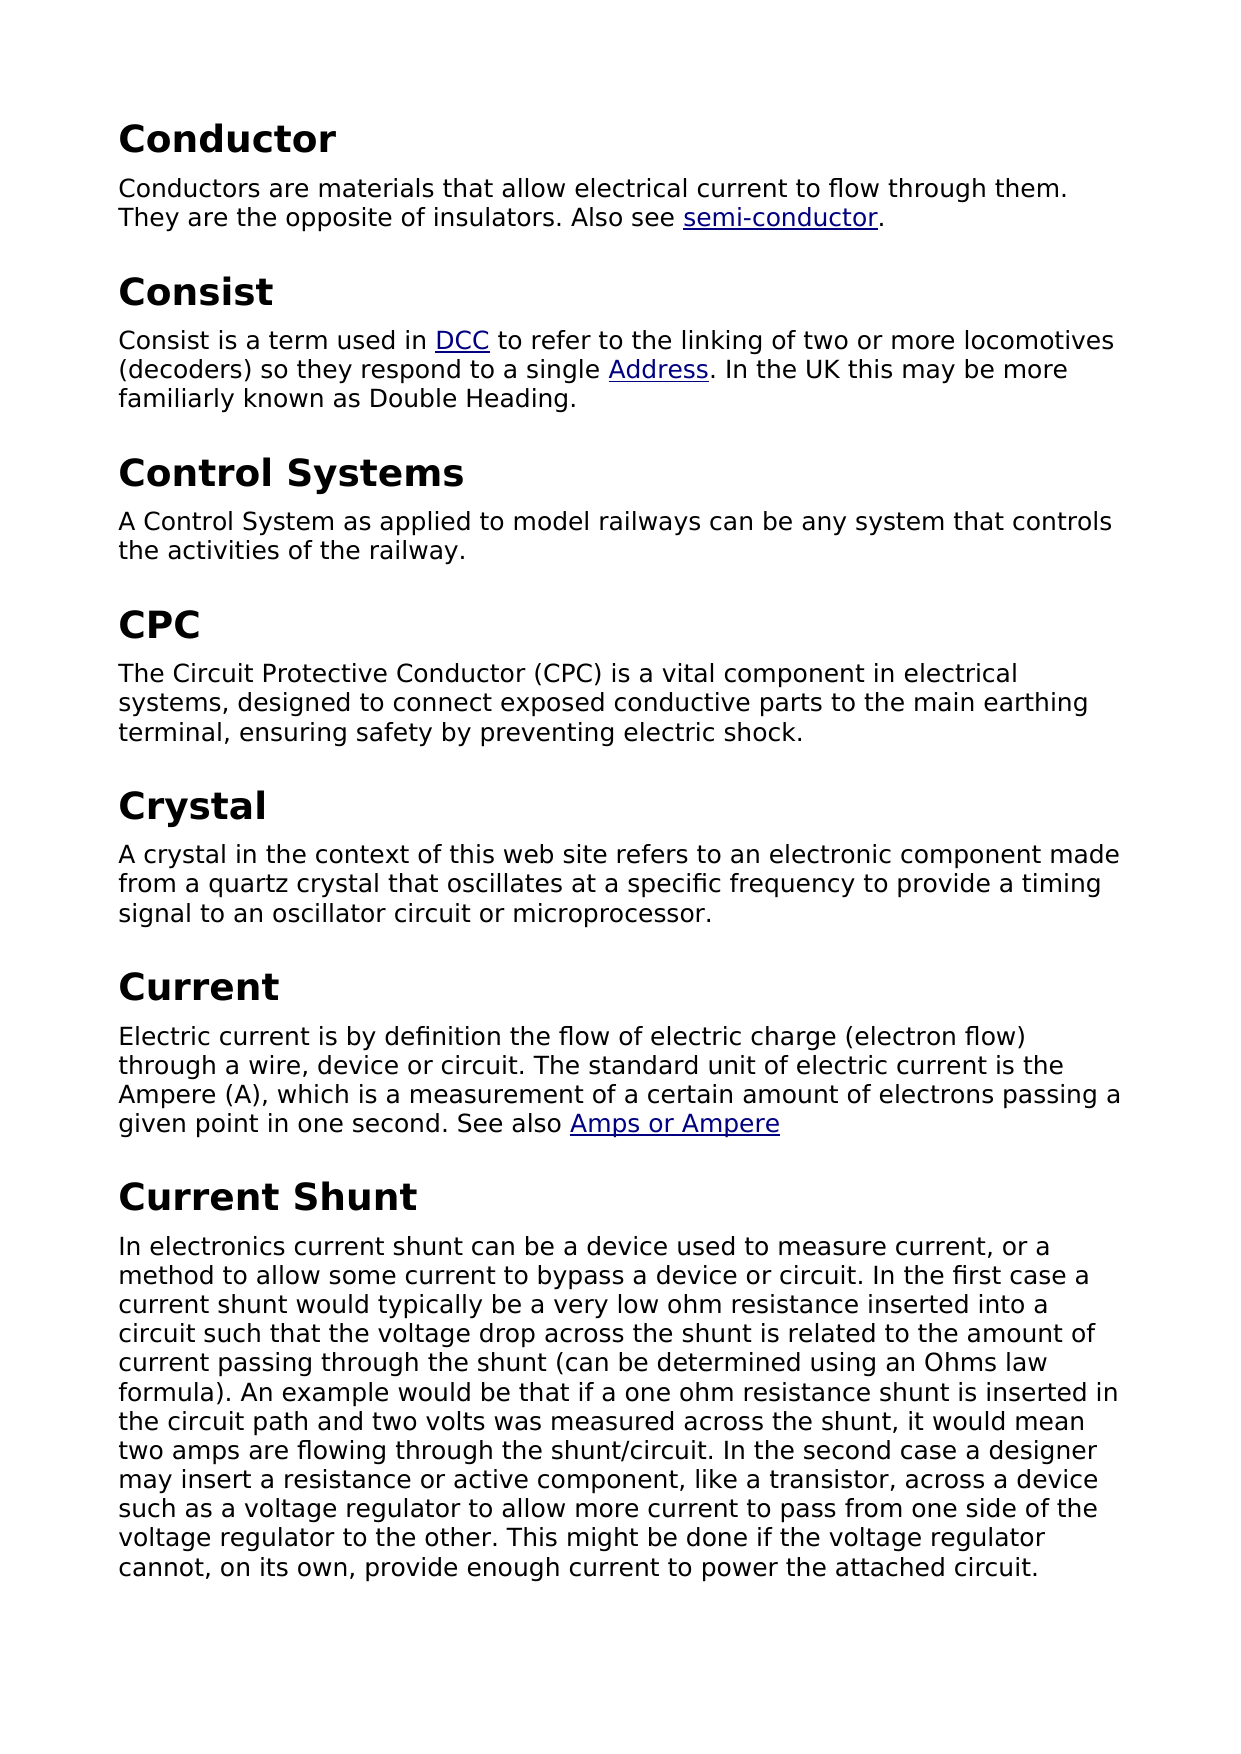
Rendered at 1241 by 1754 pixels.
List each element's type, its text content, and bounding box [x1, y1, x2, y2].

subtitle Crystal [118, 784, 1122, 828]
text Consist is a term used in DCC to refer to the linking of two or more locomotives (decoders) so they respond to a single Address. In the UK this may be more familiarly known as Double Heading. [118, 326, 1122, 414]
text The Circuit Protective Conductor (CPC) is a vital component in electrical systems, designed to connect exposed conductive parts to the main earthing terminal, ensuring safety by preventing electric shock. [118, 659, 1122, 747]
subtitle Current Shunt [118, 1176, 1122, 1219]
text In electronics current shunt can be a device used to measure current, or a method to allow some current to bypass a device or circuit. In the first case a current shunt would typically be a very low ohm resistance inserted into a circuit such that the voltage drop across the shunt is related to the amount of current passing through the shunt (can be determined using an Ohms law formula). An example would be that if a one ohm resistance shunt is inserted in the circuit path and two volts was measured across the shunt, it would mean two amps are flowing through the shunt/circuit. In the second case a designer may insert a resistance or active component, like a transistor, across a device such as a voltage regulator to allow more current to pass from one side of the voltage regulator to the other. This might be done if the voltage regulator cannot, on its own, provide enough current to power the attached circuit. [118, 1232, 1122, 1582]
subtitle Control Systems [118, 451, 1122, 495]
subtitle Current [118, 966, 1122, 1009]
subtitle Conductor [118, 118, 1122, 162]
subtitle CPC [118, 603, 1122, 647]
text Electric current is by definition the flow of electric charge (electron flow) through a wire, device or circuit. The standard unit of electric current is the Ampere (A), which is a measurement of a certain amount of electrons passing a given point in one second. See also Amps or Ampere [118, 1022, 1122, 1138]
subtitle Consist [118, 270, 1122, 314]
text Conductors are materials that allow electrical current to flow through them. They are the opposite of insulators. Also see semi-conductor. [118, 174, 1122, 233]
text A crystal in the context of this web site refers to an electronic component made from a quartz crystal that oscillates at a specific frequency to provide a timing signal to an oscillator circuit or microprocessor. [118, 841, 1122, 928]
text A Control System as applied to model railways can be any system that controls the activities of the railway. [118, 507, 1122, 566]
